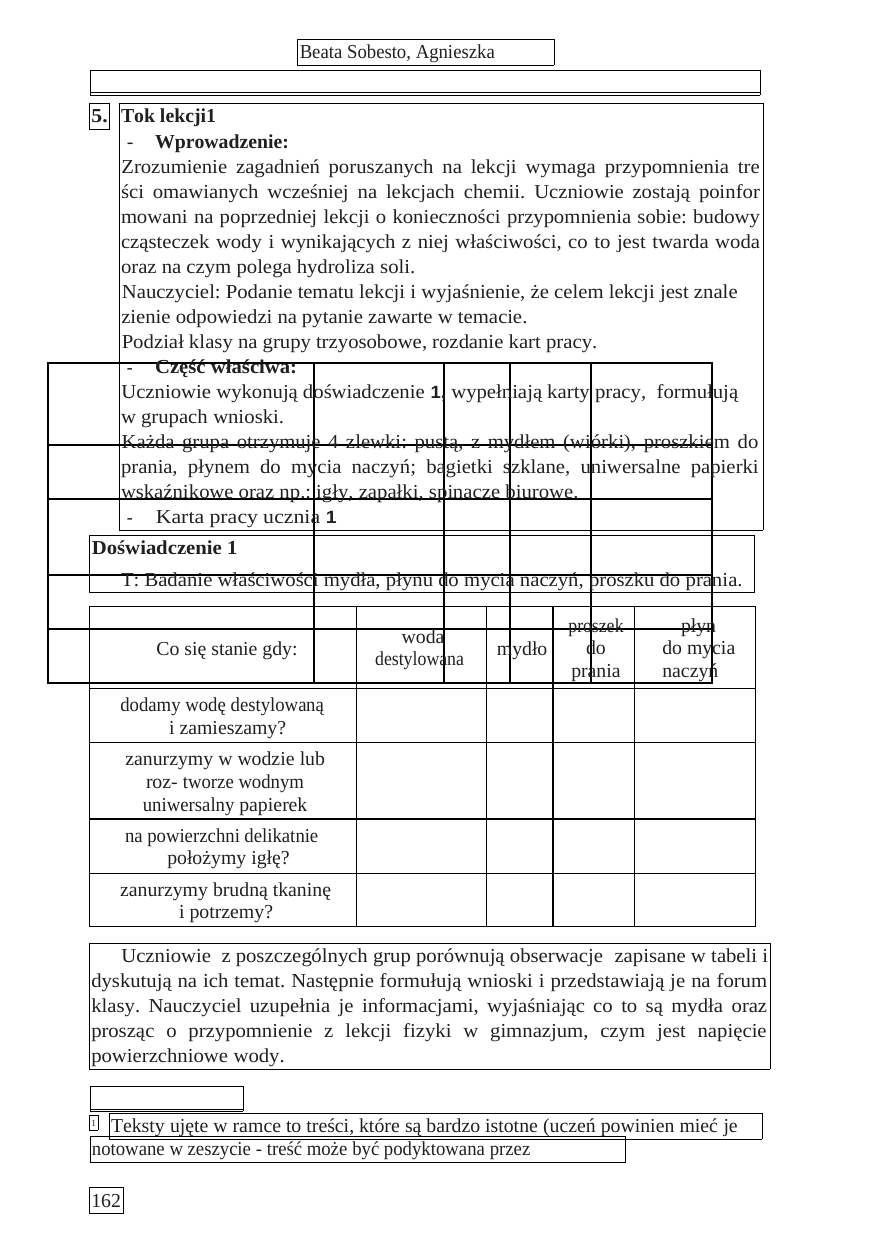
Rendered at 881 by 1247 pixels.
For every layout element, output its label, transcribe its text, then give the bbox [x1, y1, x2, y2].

text T: Badanie właściwości mydła, płynu do mycia naczyń, proszku do prania. [121, 568, 754, 590]
text mydło [497, 637, 552, 659]
list Karta pracy ucznia 1 [127, 505, 763, 528]
text Podział klasy na grupy trzyosobowe, rozdanie kart pracy. [122, 330, 763, 353]
text proszek do prania [567, 614, 625, 681]
text Uczniowie wykonują doświadczenie 1, wypełniają karty pracy, formułują w grupach wnioski. [121, 380, 754, 428]
text woda destylowana [375, 625, 486, 670]
text Teksty ujęte w ramce to treści, które są bardzo istotne (uczeń powinien mieć je za­ [111, 1114, 762, 1139]
text Uczniowie z poszczególnych grup porównują obserwacje zapisane w tabeli i dyskutują na ich temat. Następnie formułują wnioski i przedstawiają je na forum klasy. Nauczyciel uzupełnia je informacjami, wyjaśniając co to są mydła oraz prosząc o przypomnienie z lekcji fizyki w gimnazjum, czym jest napięcie powierzchniowe wody. [91, 944, 768, 1067]
text zanurzymy w wodzie lub roz- tworze wodnym uniwersalny papierek wskaźnikowy? [112, 747, 338, 818]
text Beata Sobesto, Agnieszka Zaraska [299, 40, 554, 65]
text Doświadczenie 1 [92, 536, 754, 559]
text - Wprowadzenie: [127, 130, 763, 153]
text 5. [91, 104, 109, 127]
text zanurzymy brudną tkaninę i potrzemy? [120, 878, 333, 923]
text Tok lekcji1 [121, 104, 763, 127]
text 1 [91, 1117, 98, 1128]
text 162 [91, 1189, 123, 1211]
text notowane w zeszycie - treść może być podyktowana przez nauczyciela). [92, 1137, 625, 1162]
text Zrozumienie zagadnień poruszanych na lekcji wymaga przypomnienia tre­ ści omawianych wcześniej na lekcjach chemii. Uczniowie zostają poinfor­ mowani na poprzedniej lekcji o konieczności przypomnienia sobie: budowy cząsteczek wody i wynikających z niej właściwości, co to jest twarda woda oraz na czym polega hydroliza soli. [121, 155, 761, 278]
text Każda grupa otrzymuje 4 zlewki: pustą, z mydłem (wiórki), proszkiem do prania, płynem do mycia naczyń; bagietki szklane, uniwersalne papierki wskaźnikowe oraz np.: igły, zapałki, spinacze biurowe. [121, 430, 760, 503]
text płyn do mycia naczyń [662, 614, 736, 681]
text Co się stanie gdy: [156, 637, 356, 659]
text dodamy wodę destylowaną i zamieszamy? [120, 694, 327, 739]
text na powierzchni delikatnie położymy igłę? [125, 824, 356, 869]
list Część właściwa: [127, 355, 763, 378]
text Nauczyciel: Podanie tematu lekcji i wyjaśnienie, że celem lekcji jest znale­ zienie odpowiedzi na pytanie zawarte w temacie. [121, 280, 763, 328]
